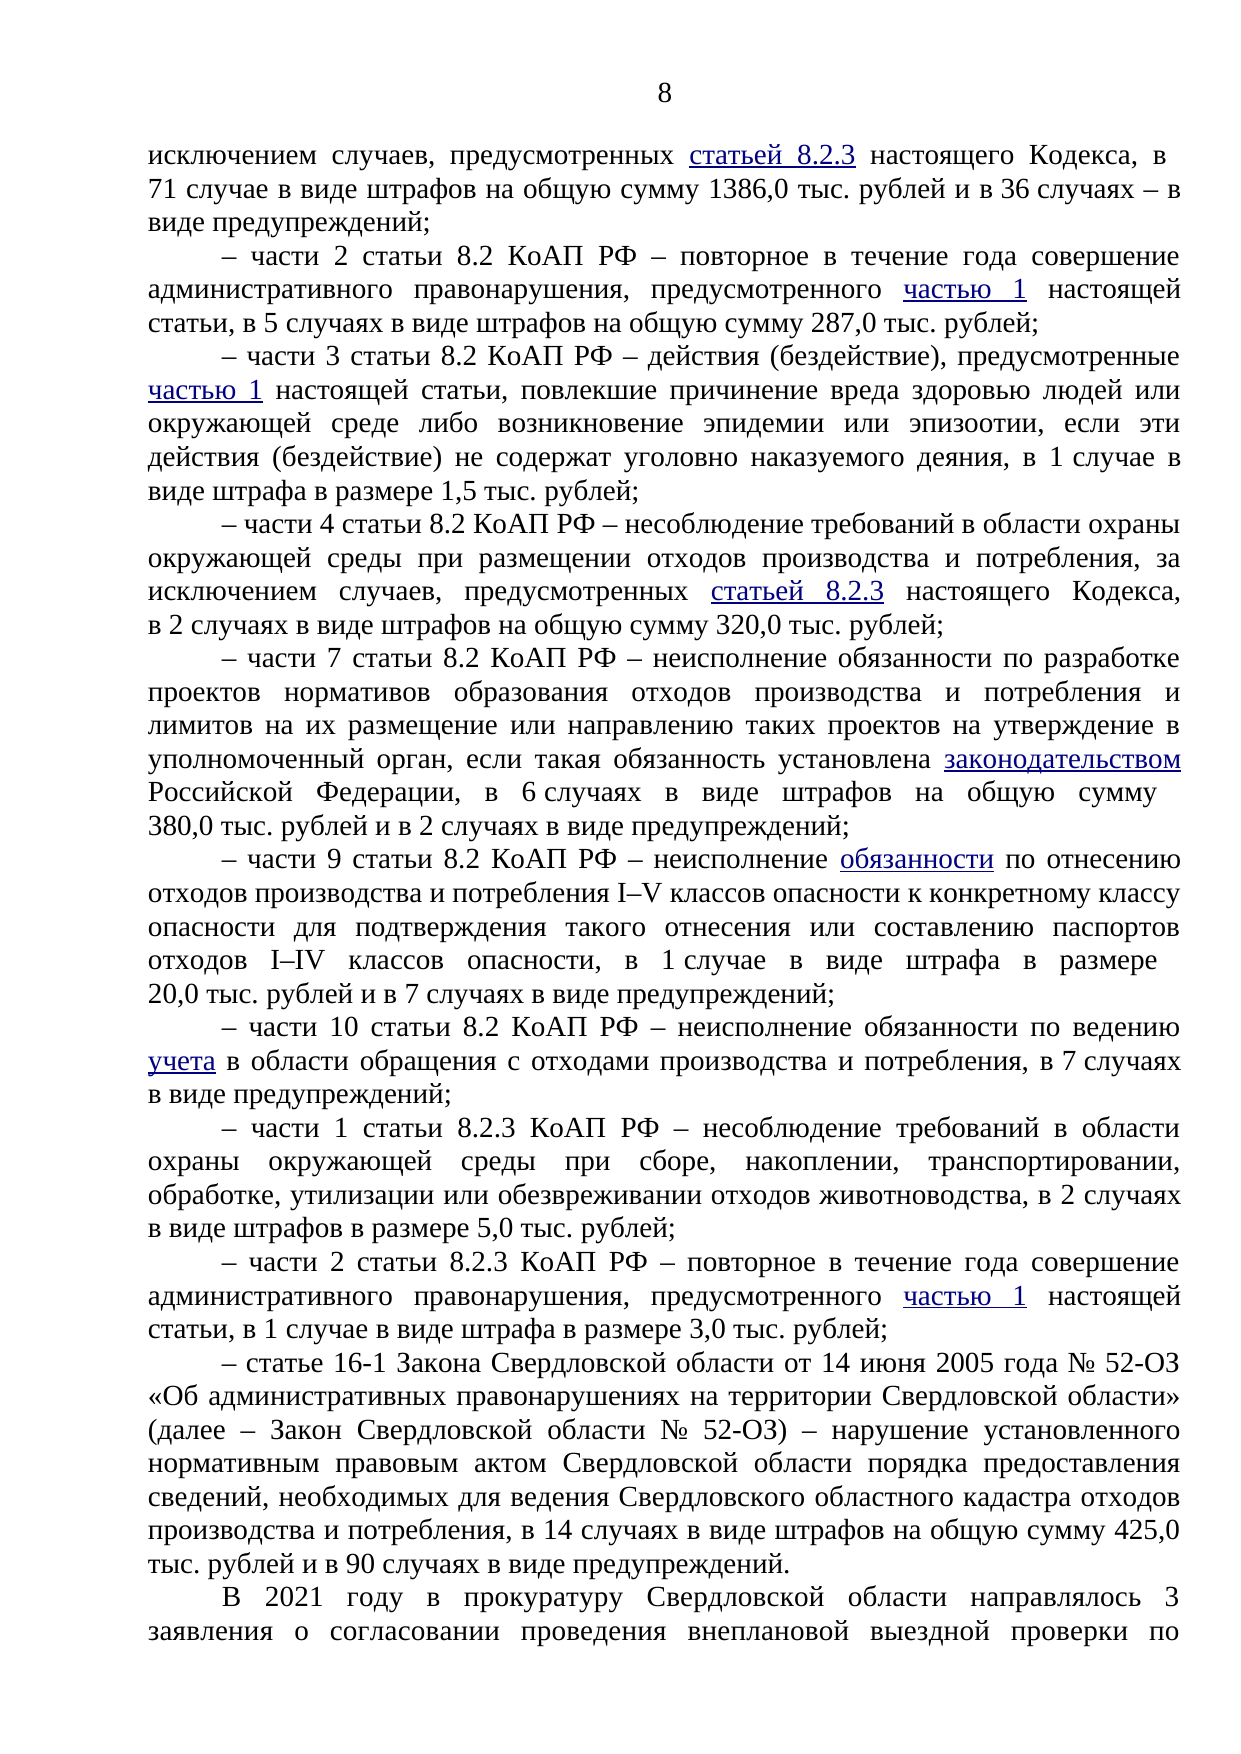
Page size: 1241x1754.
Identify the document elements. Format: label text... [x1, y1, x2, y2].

text – части 9 статьи 8.2 КоАП РФ – неисполнение обязанности по отнесению отходов производства и потребления I–V классов опасности к конкретному классу опасности для подтверждения такого отнесения или составлению паспортов отходов I–IV классов опасности, в 1 случае в виде штрафа в размере 20,0 тыс. рублей и в 7 случаях в виде предупреждений; [148, 842, 1181, 1009]
text – части 1 статьи 8.2.3 КоАП РФ – несоблюдение требований в области охраны окружающей среды при сборе, накоплении, транспортировании, обработке, утилизации или обезвреживании отходов животноводства, в 2 случаях в виде штрафов в размере 5,0 тыс. рублей; [148, 1110, 1181, 1244]
text – части 2 статьи 8.2.3 КоАП РФ – повторное в течение года совершение административного правонарушения, предусмотренного частью 1 настоящей статьи, в 1 случае в виде штрафа в размере 3,0 тыс. рублей; [148, 1244, 1181, 1345]
text исключением случаев, предусмотренных статьей 8.2.3 настоящего Кодекса, в 71 случае в виде штрафов на общую сумму 1386,0 тыс. рублей и в 36 случаях – в виде предупреждений; [148, 137, 1181, 238]
text – части 3 статьи 8.2 КоАП РФ – действия (бездействие), предусмотренные частью 1 настоящей статьи, повлекшие причинение вреда здоровью людей или окружающей среде либо возникновение эпидемии или эпизоотии, если эти действия (бездействие) не содержат уголовно наказуемого деяния, в 1 случае в виде штрафа в размере 1,5 тыс. рублей; [148, 338, 1181, 506]
text В 2021 году в прокуратуру Свердловской области направлялось 3 заявления о согласовании проведения внеплановой выездной проверки по [148, 1579, 1181, 1647]
text – части 4 статьи 8.2 КоАП РФ – несоблюдение требований в области охраны окружающей среды при размещении отходов производства и потребления, за исключением случаев, предусмотренных статьей 8.2.3 настоящего Кодекса, в 2 случаях в виде штрафов на общую сумму 320,0 тыс. рублей; [148, 506, 1181, 640]
text – части 7 статьи 8.2 КоАП РФ – неисполнение обязанности по разработке проектов нормативов образования отходов производства и потребления и лимитов на их размещение или направлению таких проектов на утверждение в уполномоченный орган, если такая обязанность установлена законодательством Российской Федерации, в 6 случаях в виде штрафов на общую сумму 380,0 тыс. рублей и в 2 случаях в виде предупреждений; [148, 640, 1181, 842]
text – части 2 статьи 8.2 КоАП РФ – повторное в течение года совершение административного правонарушения, предусмотренного частью 1 настоящей статьи, в 5 случаях в виде штрафов на общую сумму 287,0 тыс. рублей; [148, 238, 1181, 338]
text – части 10 статьи 8.2 КоАП РФ – неисполнение обязанности по ведению учета в области обращения с отходами производства и потребления, в 7 случаях в виде предупреждений; [148, 1009, 1181, 1110]
text – статье 16-1 Закона Свердловской области от 14 июня 2005 года № 52-ОЗ «Об административных правонарушениях на территории Свердловской области» (далее – Закон Свердловской области № 52-ОЗ) – нарушение установленного нормативным правовым актом Свердловской области порядка предоставления сведений, необходимых для ведения Свердловского областного кадастра отходов производства и потребления, в 14 случаях в виде штрафов на общую сумму 425,0 тыс. рублей и в 90 случаях в виде предупреждений. [148, 1345, 1181, 1579]
